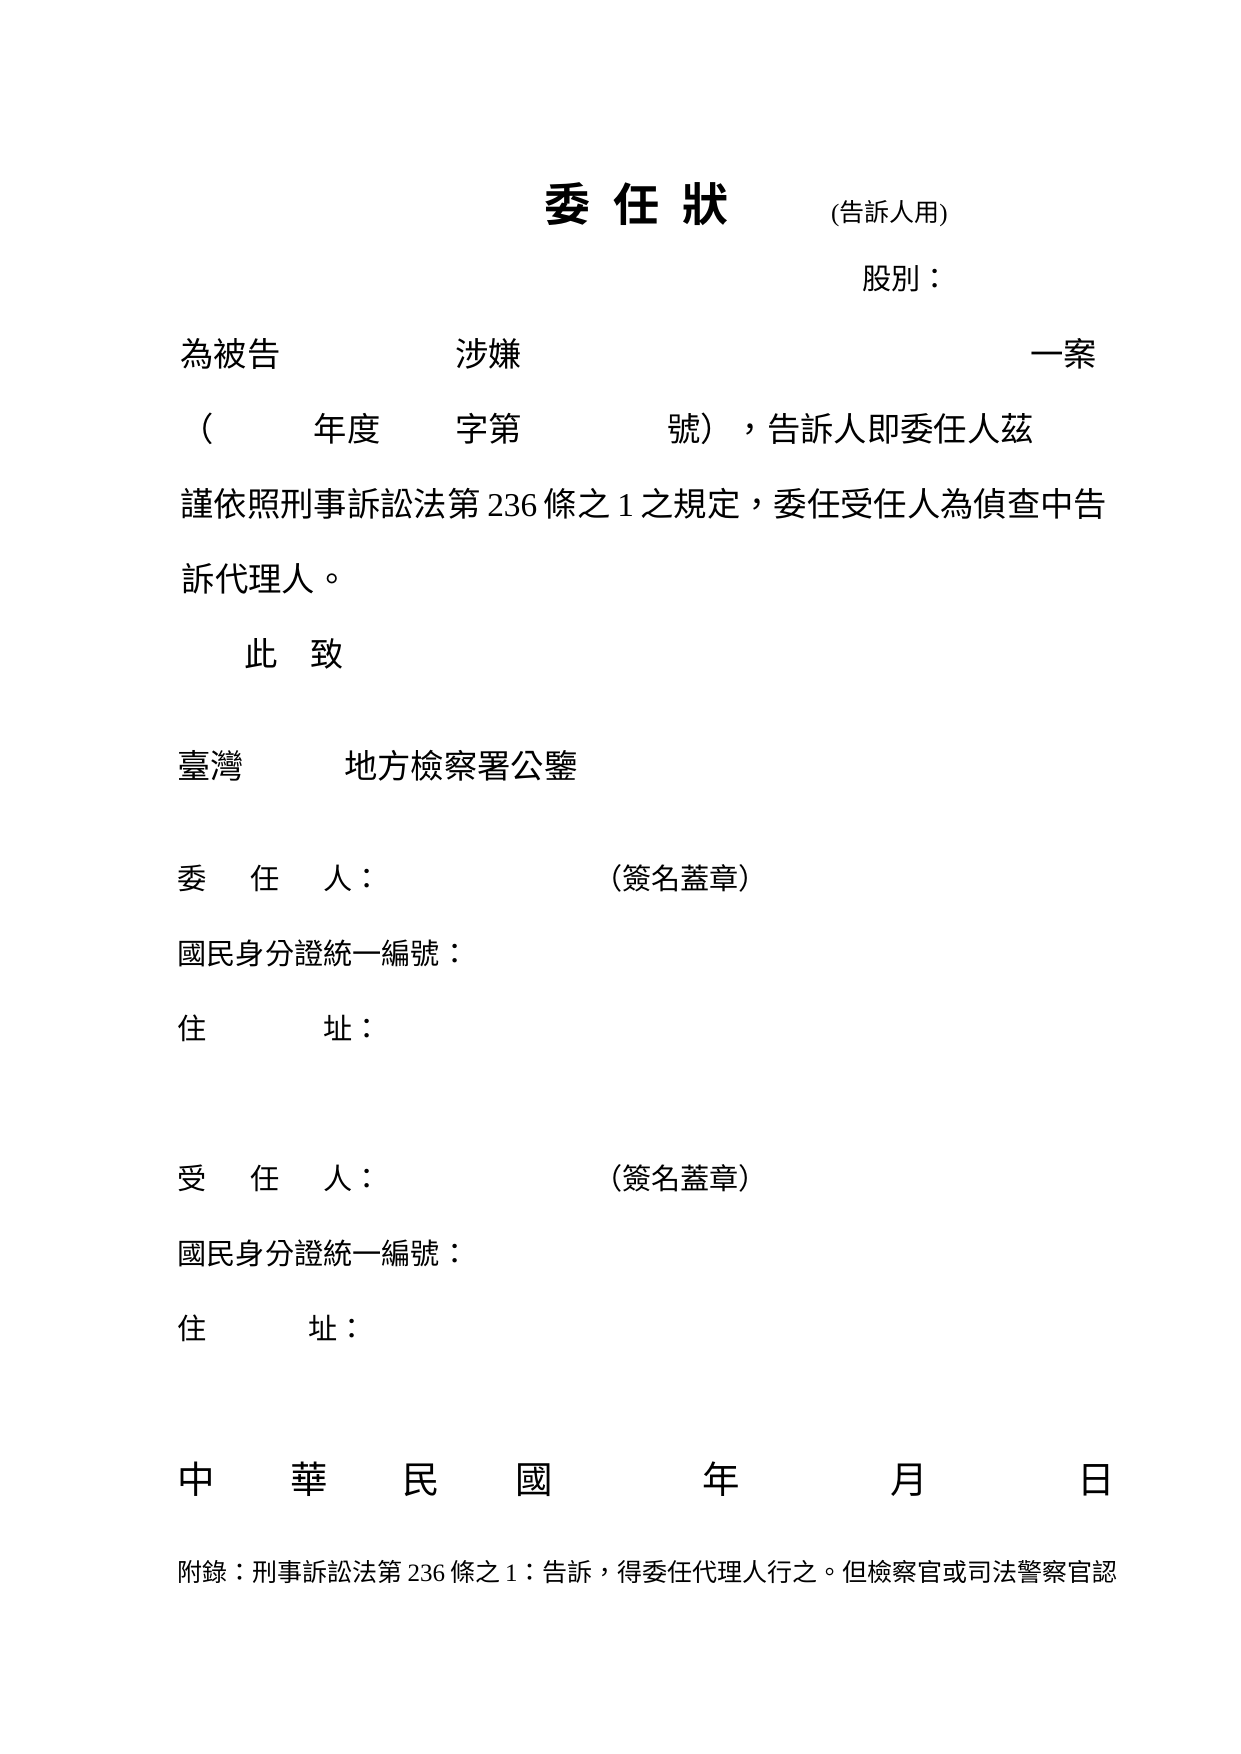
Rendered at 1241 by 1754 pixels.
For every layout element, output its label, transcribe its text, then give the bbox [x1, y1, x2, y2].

text 謹依照刑事訴訟法第236條之1之規定，委任受任人為偵查中告訴代理人。 [180, 464, 1122, 614]
text 中 華 民 國 年 月 日 [177, 1439, 1122, 1514]
text （ 年度 字第 號），告訴人即委任人茲 [180, 389, 1122, 464]
text 國民身分證統一編號： [177, 1214, 1122, 1289]
text 委 任 狀 (告訴人用) [177, 164, 1115, 239]
text 委 任 人： （簽名蓋章） [177, 839, 1122, 914]
text 國民身分證統一編號： [177, 914, 1122, 989]
text 股別： [177, 239, 1122, 314]
text 此 致 [177, 614, 1122, 689]
text 臺灣 地方檢察署公鑒 [177, 727, 1122, 802]
text 住 址： [177, 989, 1122, 1064]
text 住 址： [177, 1289, 1122, 1364]
text 附錄：刑事訴訟法第236條之1：告訴，得委任代理人行之。但檢察官或司法警察官認 [177, 1552, 1122, 1589]
text 為被告 涉嫌 一案 [180, 314, 1122, 389]
text 受 任 人： （簽名蓋章） [177, 1139, 1122, 1214]
